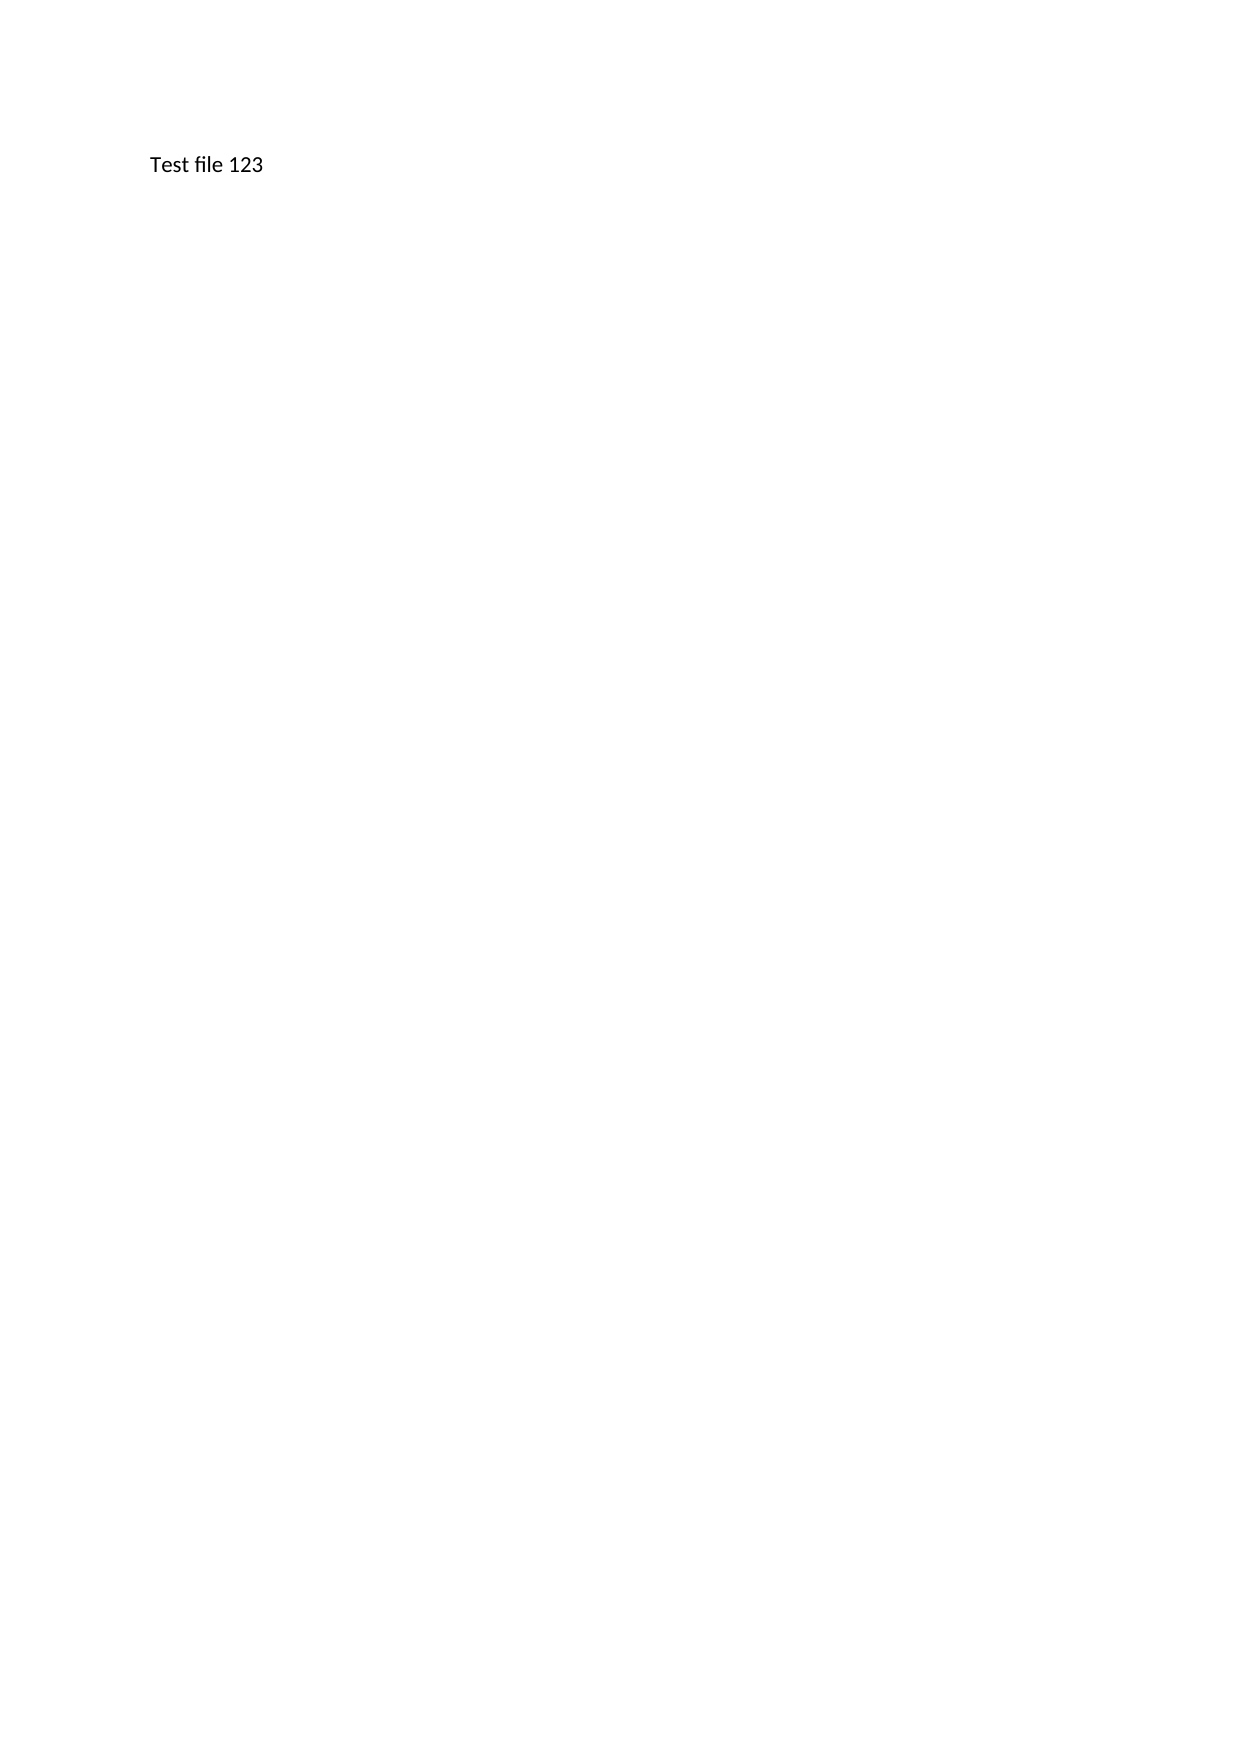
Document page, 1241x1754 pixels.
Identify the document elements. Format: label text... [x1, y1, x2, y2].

text Test file 123 [150, 150, 1090, 178]
